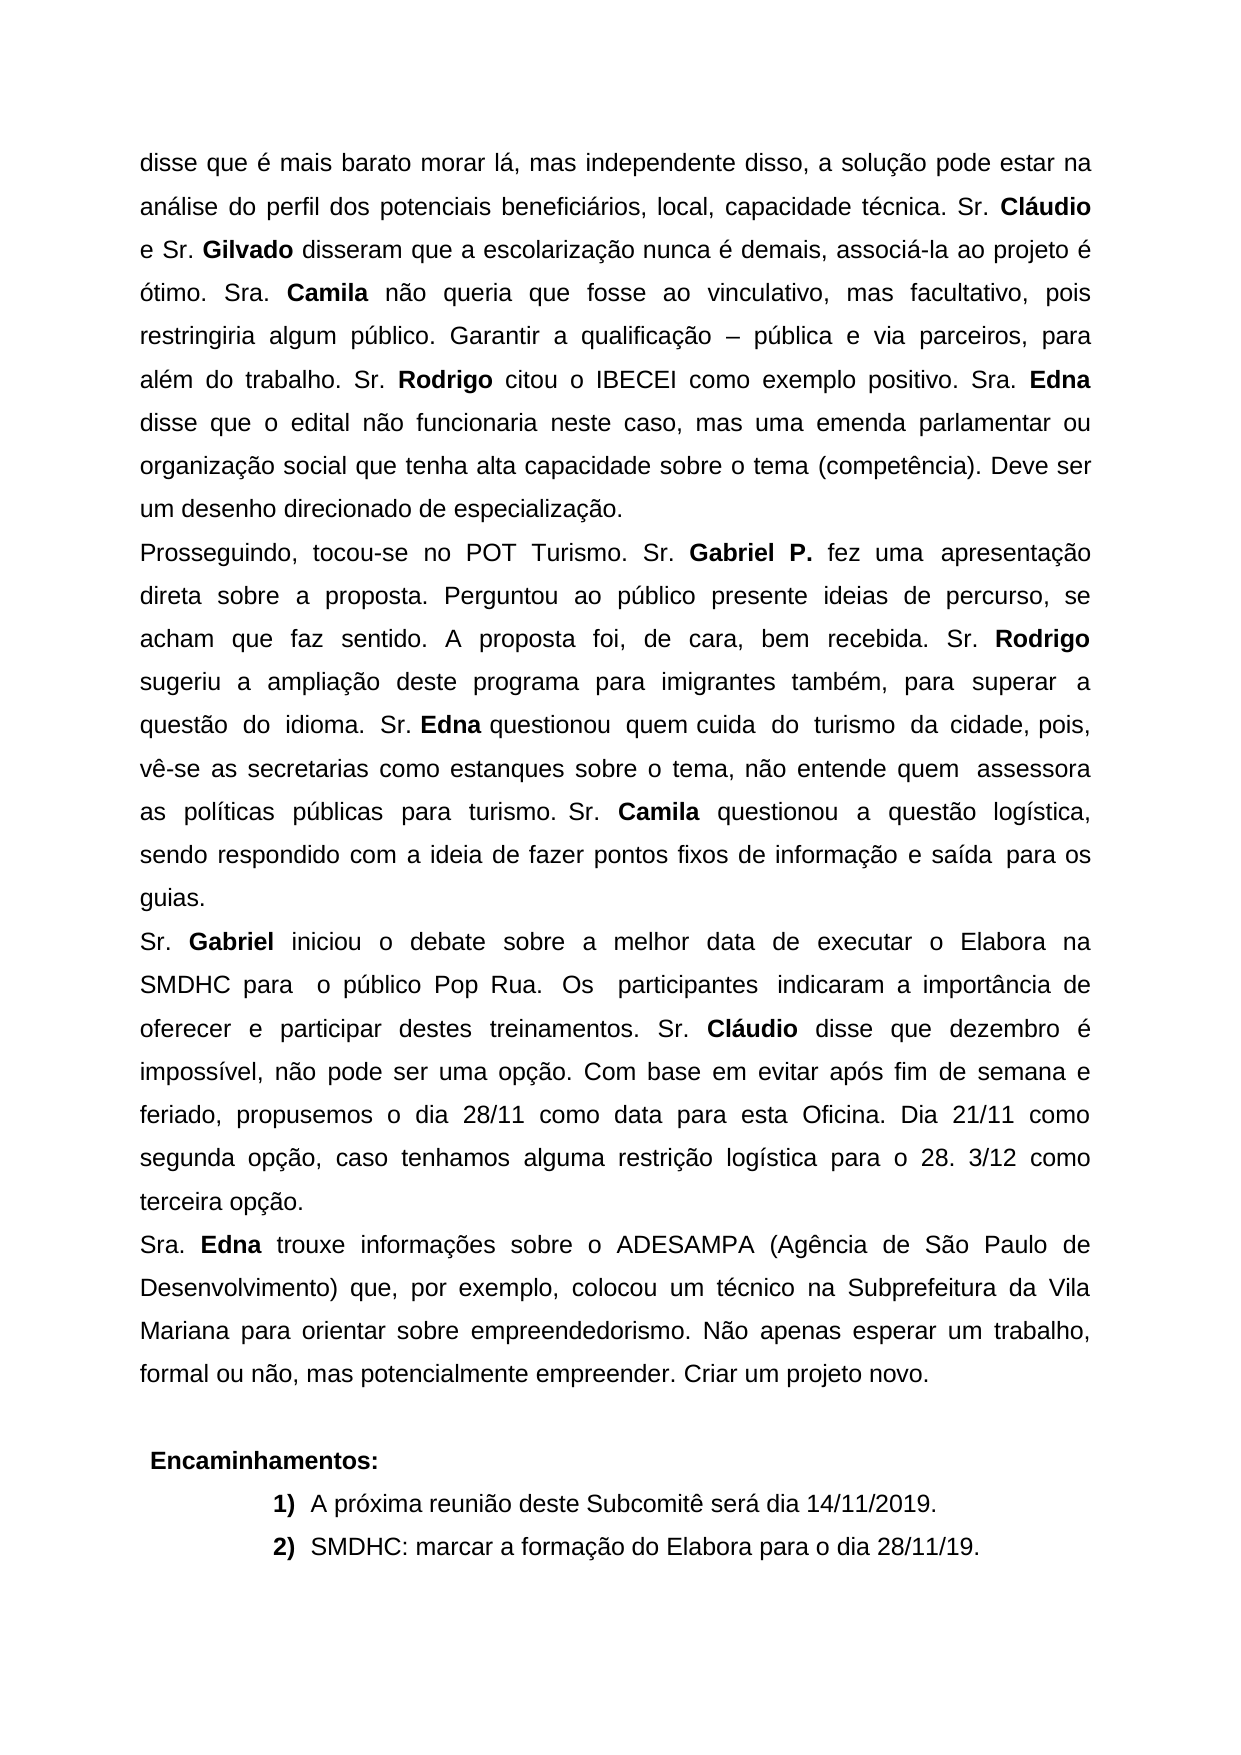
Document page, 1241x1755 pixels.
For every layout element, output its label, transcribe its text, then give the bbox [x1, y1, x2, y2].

text disse que é mais barato morar lá, mas independente disso, a solução pode estar na análise do perfil dos potenciais beneficiários, local, capacidade técnica. Sr. Cláudio e Sr. Gilvado disseram que a escolarização nunca é demais, associá-la ao projeto é ótimo. Sra. Camila não queria que fosse ao vinculativo, mas facultativo, pois restringiria algum público. Garantir a qualificação – pública e via parceiros, para além do trabalho. Sr. Rodrigo citou o IBECEI como exemplo positivo. Sra. Edna disse que o edital não funcionaria neste caso, mas uma emenda parlamentar ou organização social que tenha alta capacidade sobre o tema (competência). Deve ser um desenho direcionado de especialização. [139, 148, 1091, 523]
text Prosseguindo, tocou-se no POT Turismo. Sr. Gabriel P. fez uma apresentação direta sobre a proposta. Perguntou ao público presente ideias de percurso, se acham que faz sentido. A proposta foi, de cara, bem recebida. Sr. Rodrigo sugeriu a ampliação deste programa para imigrantes também, para superar a questão do idioma. Sr. Edna questionou quem cuida do turismo da cidade, pois, vê-se as secretarias como estanques sobre o tema, não entende quem assessora as políticas públicas para turismo. Sr. Camila questionou a questão logística, sendo respondido com a ideia de fazer pontos fixos de informação e saída para os guias. [139, 538, 1091, 912]
list SMDHC: marcar a formação do Elabora para o dia 28/11/19. [198, 1532, 1103, 1561]
text Encaminhamentos: [150, 1446, 1103, 1475]
text Sra. Edna trouxe informações sobre o ADESAMPA (Agência de São Paulo de Desenvolvimento) que, por exemplo, colocou um técnico na Subprefeitura da Vila Mariana para orientar sobre empreendedorismo. Não apenas esperar um trabalho, formal ou não, mas potencialmente empreender. Criar um projeto novo. [139, 1230, 1091, 1388]
text Sr. Gabriel iniciou o debate sobre a melhor data de executar o Elabora na SMDHC para o público Pop Rua. Os participantes indicaram a importância de oferecer e participar destes treinamentos. Sr. Cláudio disse que dezembro é impossível, não pode ser uma opção. Com base em evitar após fim de semana e feriado, propusemos o dia 28/11 como data para esta Oficina. Dia 21/11 como segunda opção, caso tenhamos alguma restrição logística para o 28. 3/12 como terceira opção. [139, 927, 1091, 1215]
list A próxima reunião deste Subcomitê será dia 14/11/2019. [198, 1489, 1103, 1518]
